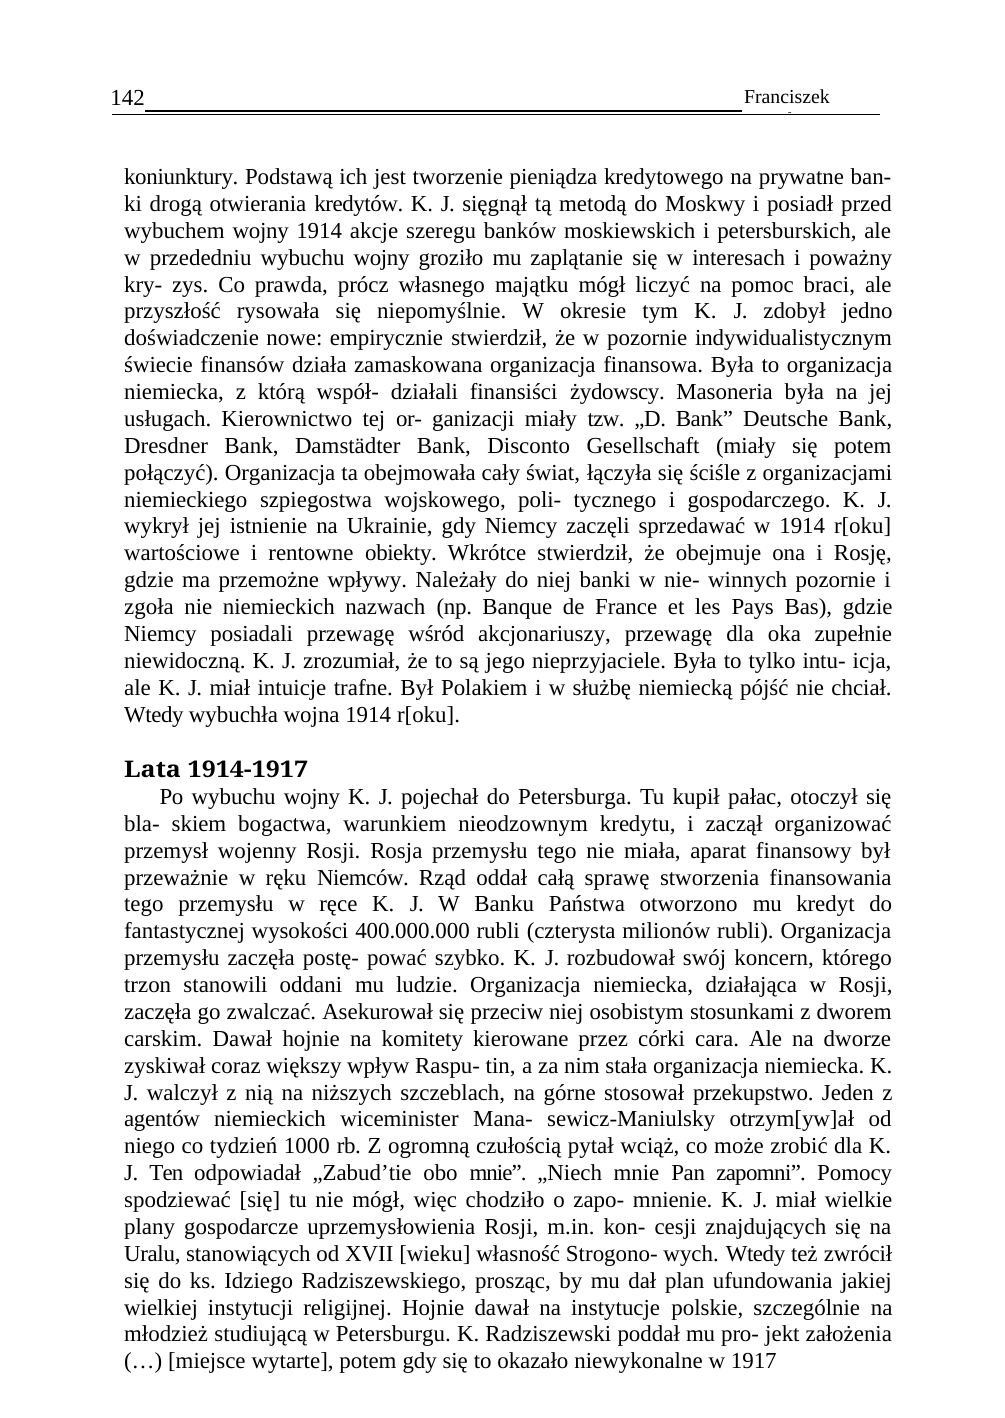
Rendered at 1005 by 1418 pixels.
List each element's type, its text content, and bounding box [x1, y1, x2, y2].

text koniunktury. Podstawą ich jest tworzenie pieniądza kredytowego na prywatne ban- ki drogą otwierania kredytów. K. J. sięgnął tą metodą do Moskwy i posiadł przed wybuchem wojny 1914 akcje szeregu banków moskiewskich i petersburskich, ale w przededniu wybuchu wojny groziło mu zaplątanie się w interesach i poważny kry- zys. Co prawda, prócz własnego majątku mógł liczyć na pomoc braci, ale przyszłość rysowała się niepomyślnie. W okresie tym K. J. zdobył jedno doświadczenie nowe: empirycznie stwierdził, że w pozornie indywidualistycznym świecie finansów działa zamaskowana organizacja finansowa. Była to organizacja niemiecka, z którą współ- działali finansiści żydowscy. Masoneria była na jej usługach. Kierownictwo tej or- ganizacji miały tzw. „D. Bank” Deutsche Bank, Dresdner Bank, Damstädter Bank, Disconto Gesellschaft (miały się potem połączyć). Organizacja ta obejmowała cały świat, łączyła się ściśle z organizacjami niemieckiego szpiegostwa wojskowego, poli- tycznego i gospodarczego. K. J. wykrył jej istnienie na Ukrainie, gdy Niemcy zaczęli sprzedawać w 1914 r[oku] wartościowe i rentowne obiekty. Wkrótce stwierdził, że obejmuje ona i Rosję, gdzie ma przemożne wpływy. Należały do niej banki w nie- winnych pozornie i zgoła nie niemieckich nazwach (np. Banque de France et les Pays Bas), gdzie Niemcy posiadali przewagę wśród akcjonariuszy, przewagę dla oka zupełnie niewidoczną. K. J. zrozumiał, że to są jego nieprzyjaciele. Była to tylko intu- icja, ale K. J. miał intuicje trafne. Był Polakiem i w służbę niemiecką pójść nie chciał. Wtedy wybuchła wojna 1914 r[oku]. [124, 163, 892, 727]
text Po wybuchu wojny K. J. pojechał do Petersburga. Tu kupił pałac, otoczył się bla- skiem bogactwa, warunkiem nieodzownym kredytu, i zaczął organizować przemysł wojenny Rosji. Rosja przemysłu tego nie miała, aparat finansowy był przeważnie w ręku Niemców. Rząd oddał całą sprawę stworzenia finansowania tego przemysłu w ręce K. J. W Banku Państwa otworzono mu kredyt do fantastycznej wysokości 400.000.000 rubli (czterysta milionów rubli). Organizacja przemysłu zaczęła postę- pować szybko. K. J. rozbudował swój koncern, którego trzon stanowili oddani mu ludzie. Organizacja niemiecka, działająca w Rosji, zaczęła go zwalczać. Asekurował się przeciw niej osobistym stosunkami z dworem carskim. Dawał hojnie na komitety kierowane przez córki cara. Ale na dworze zyskiwał coraz większy wpływ Raspu- tin, a za nim stała organizacja niemiecka. K. J. walczył z nią na niższych szczeblach, na górne stosował przekupstwo. Jeden z agentów niemieckich wiceminister Mana- sewicz-Maniulsky otrzym[yw]ał od niego co tydzień 1000 rb. Z ogromną czułością pytał wciąż, co może zrobić dla K. J. Ten odpowiadał „Zabud’tie obo mnie”. „Niech mnie Pan zapomni”. Pomocy spodziewać [się] tu nie mógł, więc chodziło o zapo- mnienie. K. J. miał wielkie plany gospodarcze uprzemysłowienia Rosji, m.in. kon- cesji znajdujących się na Uralu, stanowiących od XVII [wieku] własność Strogono- wych. Wtedy też zwrócił się do ks. Idziego Radziszewskiego, prosząc, by mu dał plan ufundowania jakiej wielkiej instytucji religijnej. Hojnie dawał na instytucje polskie, szczególnie na młodzież studiującą w Petersburgu. K. Radziszewski poddał mu pro- jekt założenia (…) [miejsce wytarte], potem gdy się to okazało niewykonalne w 1917 [124, 783, 892, 1374]
subtitle Lata 1914-1917 [124, 757, 904, 783]
